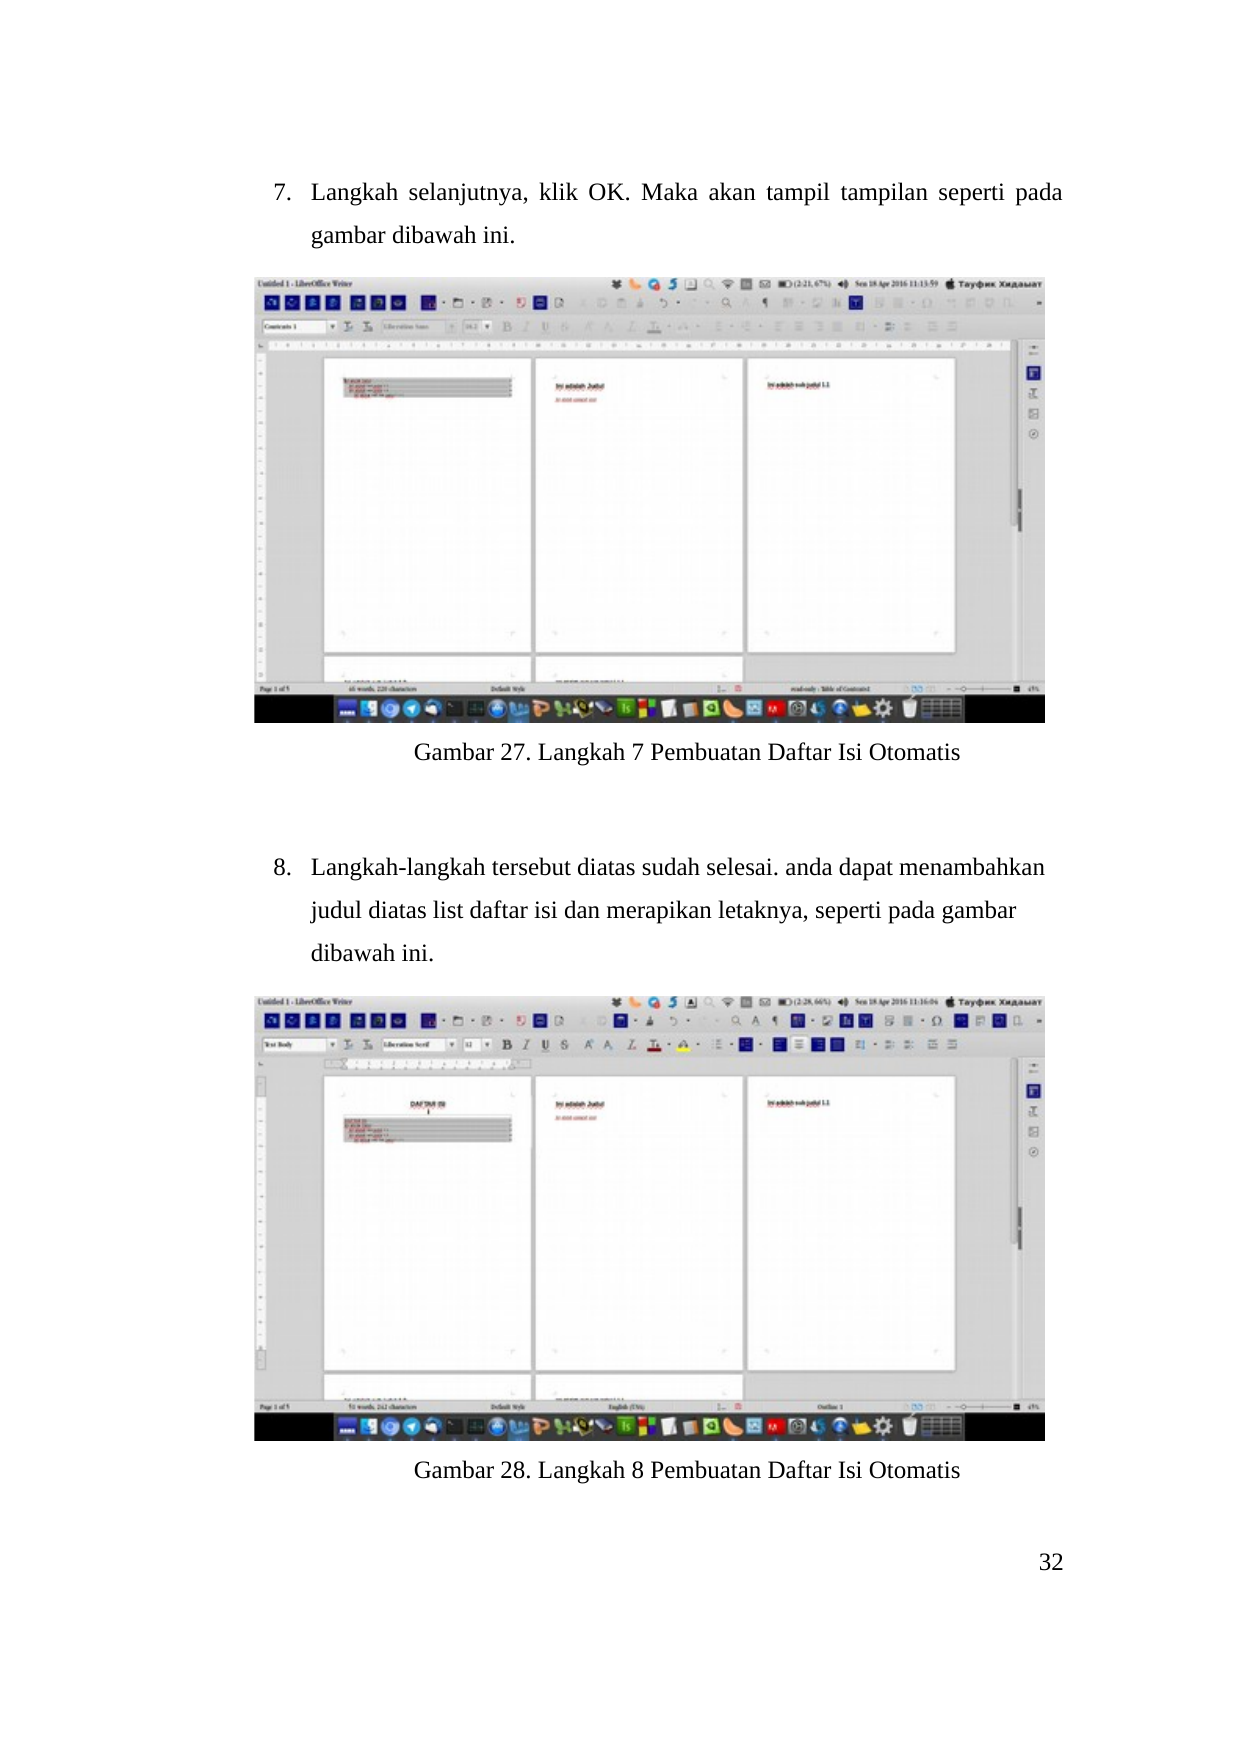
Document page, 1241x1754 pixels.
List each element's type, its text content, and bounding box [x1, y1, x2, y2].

list Gambar 27. Langkah 7 Pembuatan Daftar Isi Otomatis [273, 278, 1063, 765]
picture [254, 277, 1045, 723]
list Langkah-langkah tersebut diatas sudah selesai. anda dapat menambahkan judul diatas list daftar isi dan merapikan letaknya, seperti pada gambar dibawah ini. [273, 852, 1063, 967]
picture [254, 996, 1045, 1441]
list Gambar 28. Langkah 8 Pembuatan Daftar Isi Otomatis [273, 996, 1063, 1483]
list Langkah selanjutnya, klik OK. Maka akan tampil tampilan seperti pada gambar dibawah ini. [273, 177, 1063, 249]
